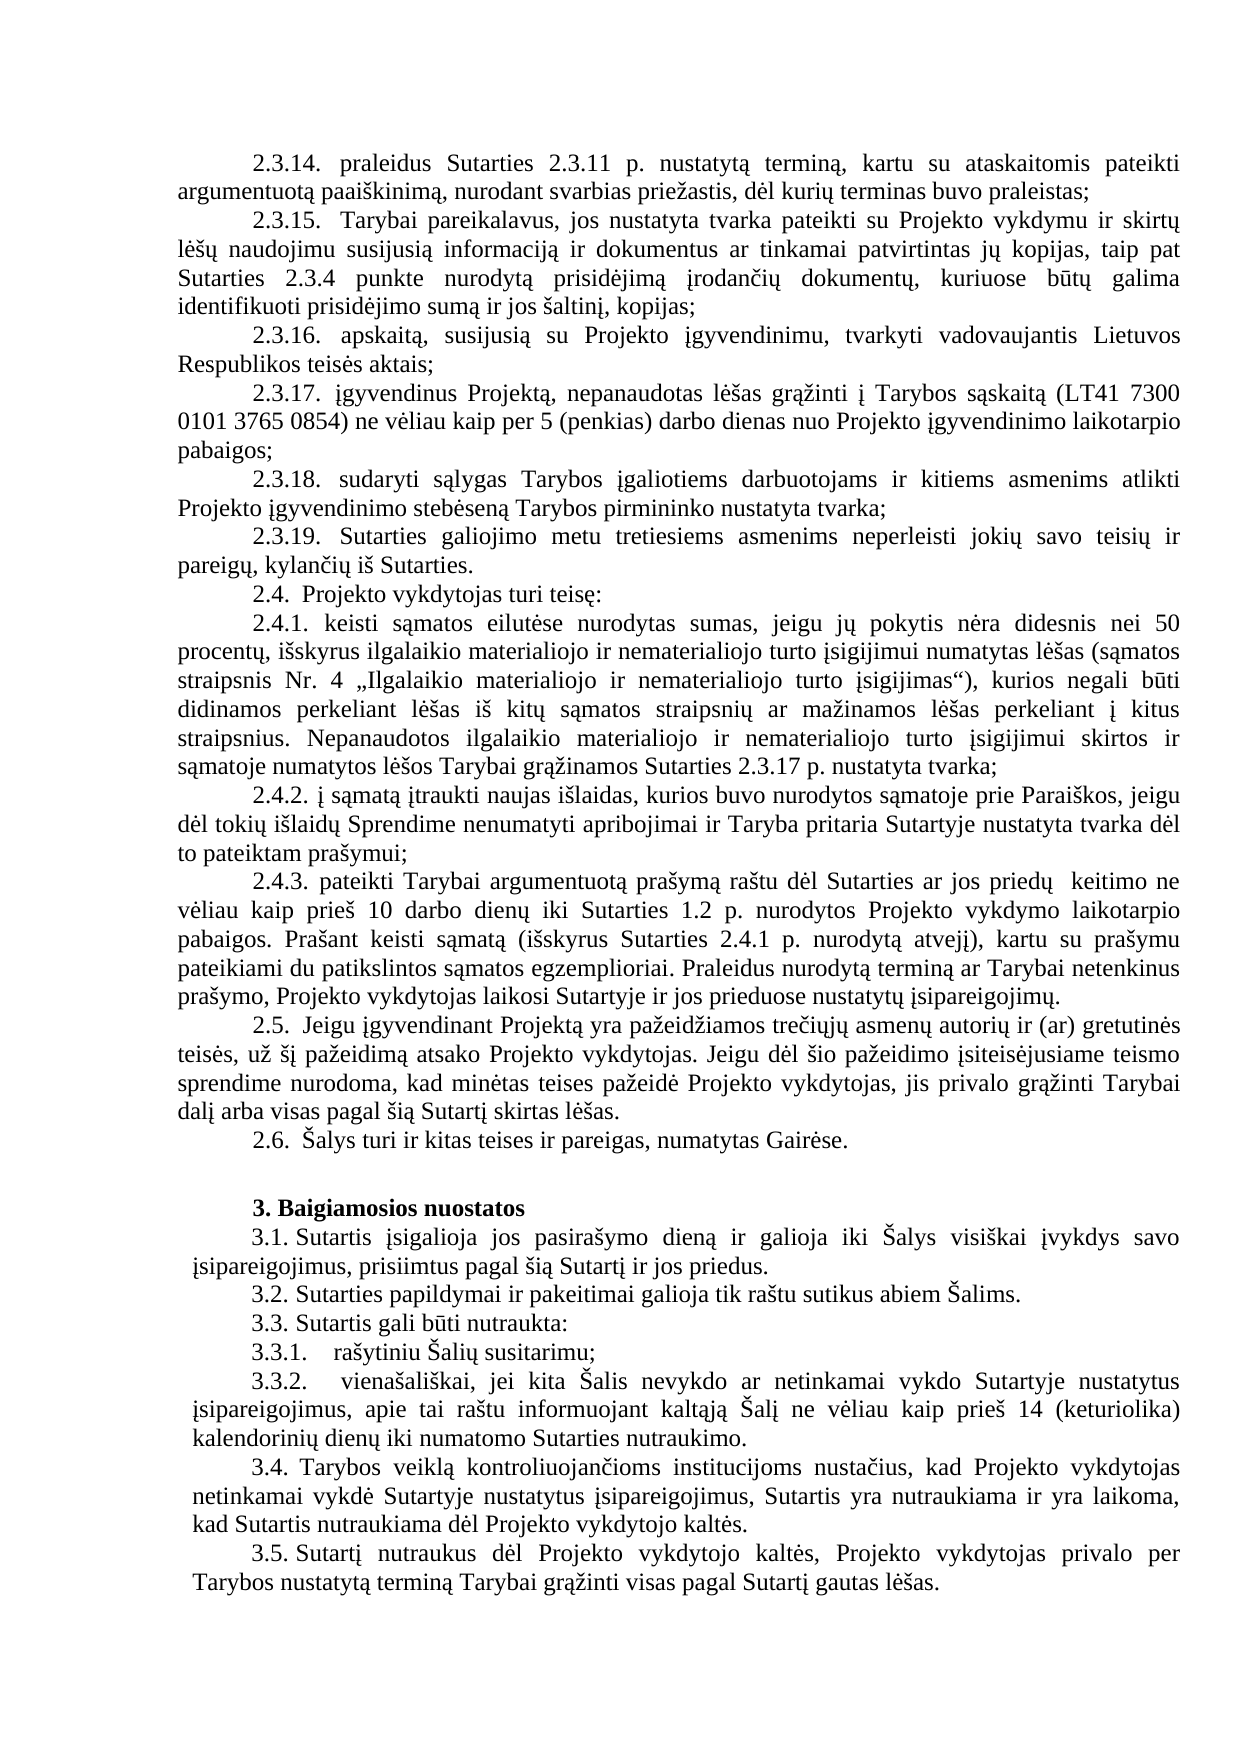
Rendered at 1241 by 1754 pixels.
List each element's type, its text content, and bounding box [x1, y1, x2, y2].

text 2.3.14. praleidus Sutarties 2.3.11 p. nustatytą terminą, kartu su ataskaitomis pateikti argumentuotą paaiškinimą, nurodant svarbias priežastis, dėl kurių terminas buvo praleistas; [177, 148, 1181, 205]
text 3.3.1. rašytiniu Šalių susitarimu; [192, 1337, 1181, 1366]
text 3. Baigiamosios nuostatos [177, 1193, 1181, 1222]
text 2.5. Jeigu įgyvendinant Projektą yra pažeidžiamos trečiųjų asmenų autorių ir (ar) gretutinės teisės, už šį pažeidimą atsako Projekto vykdytojas. Jeigu dėl šio pažeidimo įsiteisėjusiame teismo sprendime nurodoma, kad minėtas teises pažeidė Projekto vykdytojas, jis privalo grąžinti Tarybai dalį arba visas pagal šią Sutartį skirtas lėšas. [177, 1010, 1181, 1125]
text 3.5. Sutartį nutraukus dėl Projekto vykdytojo kaltės, Projekto vykdytojas privalo per Tarybos nustatytą terminą Tarybai grąžinti visas pagal Sutartį gautas lėšas. [192, 1538, 1181, 1596]
text 3.4. Tarybos veiklą kontroliuojančioms institucijoms nustačius, kad Projekto vykdytojas netinkamai vykdė Sutartyje nustatytus įsipareigojimus, Sutartis yra nutraukiama ir yra laikoma, kad Sutartis nutraukiama dėl Projekto vykdytojo kaltės. [192, 1452, 1181, 1538]
text 2.3.17. įgyvendinus Projektą, nepanaudotas lėšas grąžinti į Tarybos sąskaitą (LT41 7300 0101 3765 0854) ne vėliau kaip per 5 (penkias) darbo dienas nuo Projekto įgyvendinimo laikotarpio pabaigos; [177, 378, 1181, 464]
text 3.2. Sutarties papildymai ir pakeitimai galioja tik raštu sutikus abiem Šalims. [192, 1279, 1181, 1308]
text 3.3.2. vienašališkai, jei kita Šalis nevykdo ar netinkamai vykdo Sutartyje nustatytus įsipareigojimus, apie tai raštu informuojant kaltąją Šalį ne vėliau kaip prieš 14 (keturiolika) kalendorinių dienų iki numatomo Sutarties nutraukimo. [192, 1366, 1181, 1452]
text 2.3.18. sudaryti sąlygas Tarybos įgaliotiems darbuotojams ir kitiems asmenims atlikti Projekto įgyvendinimo stebėseną Tarybos pirmininko nustatyta tvarka; [177, 464, 1181, 521]
text 2.3.16. apskaitą, susijusią su Projekto įgyvendinimu, tvarkyti vadovaujantis Lietuvos Respublikos teisės aktais; [177, 320, 1181, 378]
text 2.6. Šalys turi ir kitas teises ir pareigas, numatytas Gairėse. [252, 1125, 1181, 1154]
text 2.3.19. Sutarties galiojimo metu tretiesiems asmenims neperleisti jokių savo teisių ir pareigų, kylančių iš Sutarties. [177, 521, 1181, 579]
text 3.1. Sutartis įsigalioja jos pasirašymo dieną ir galioja iki Šalys visiškai įvykdys savo įsipareigojimus, prisiimtus pagal šią Sutartį ir jos priedus. [192, 1222, 1181, 1279]
text 3.3. Sutartis gali būti nutraukta: [192, 1308, 1181, 1337]
text 2.3.15. Tarybai pareikalavus, jos nustatyta tvarka pateikti su Projekto vykdymu ir skirtų lėšų naudojimu susijusią informaciją ir dokumentus ar tinkamai patvirtintas jų kopijas, taip pat Sutarties 2.3.4 punkte nurodytą prisidėjimą įrodančių dokumentų, kuriuose būtų galima identifikuoti prisidėjimo sumą ir jos šaltinį, kopijas; [177, 205, 1181, 320]
text 2.4.2. į sąmatą įtraukti naujas išlaidas, kurios buvo nurodytos sąmatoje prie Paraiškos, jeigu dėl tokių išlaidų Sprendime nenumatyti apribojimai ir Taryba pritaria Sutartyje nustatyta tvarka dėl to pateiktam prašymui; [177, 780, 1181, 866]
text 2.4. Projekto vykdytojas turi teisę: [252, 579, 1181, 608]
text 2.4.3. pateikti Tarybai argumentuotą prašymą raštu dėl Sutarties ar jos priedų keitimo ne vėliau kaip prieš 10 darbo dienų iki Sutarties 1.2 p. nurodytos Projekto vykdymo laikotarpio pabaigos. Prašant keisti sąmatą (išskyrus Sutarties 2.4.1 p. nurodytą atvejį), kartu su prašymu pateikiami du patikslintos sąmatos egzemplioriai. Praleidus nurodytą terminą ar Tarybai netenkinus prašymo, Projekto vykdytojas laikosi Sutartyje ir jos prieduose nustatytų įsipareigojimų. [177, 866, 1181, 1010]
text 2.4.1. keisti sąmatos eilutėse nurodytas sumas, jeigu jų pokytis nėra didesnis nei 50 procentų, išskyrus ilgalaikio materialiojo ir nematerialiojo turto įsigijimui numatytas lėšas (sąmatos straipsnis Nr. 4 „Ilgalaikio materialiojo ir nematerialiojo turto įsigijimas“), kurios negali būti didinamos perkeliant lėšas iš kitų sąmatos straipsnių ar mažinamos lėšas perkeliant į kitus straipsnius. Nepanaudotos ilgalaikio materialiojo ir nematerialiojo turto įsigijimui skirtos ir sąmatoje numatytos lėšos Tarybai grąžinamos Sutarties 2.3.17 p. nustatyta tvarka; [177, 608, 1181, 780]
